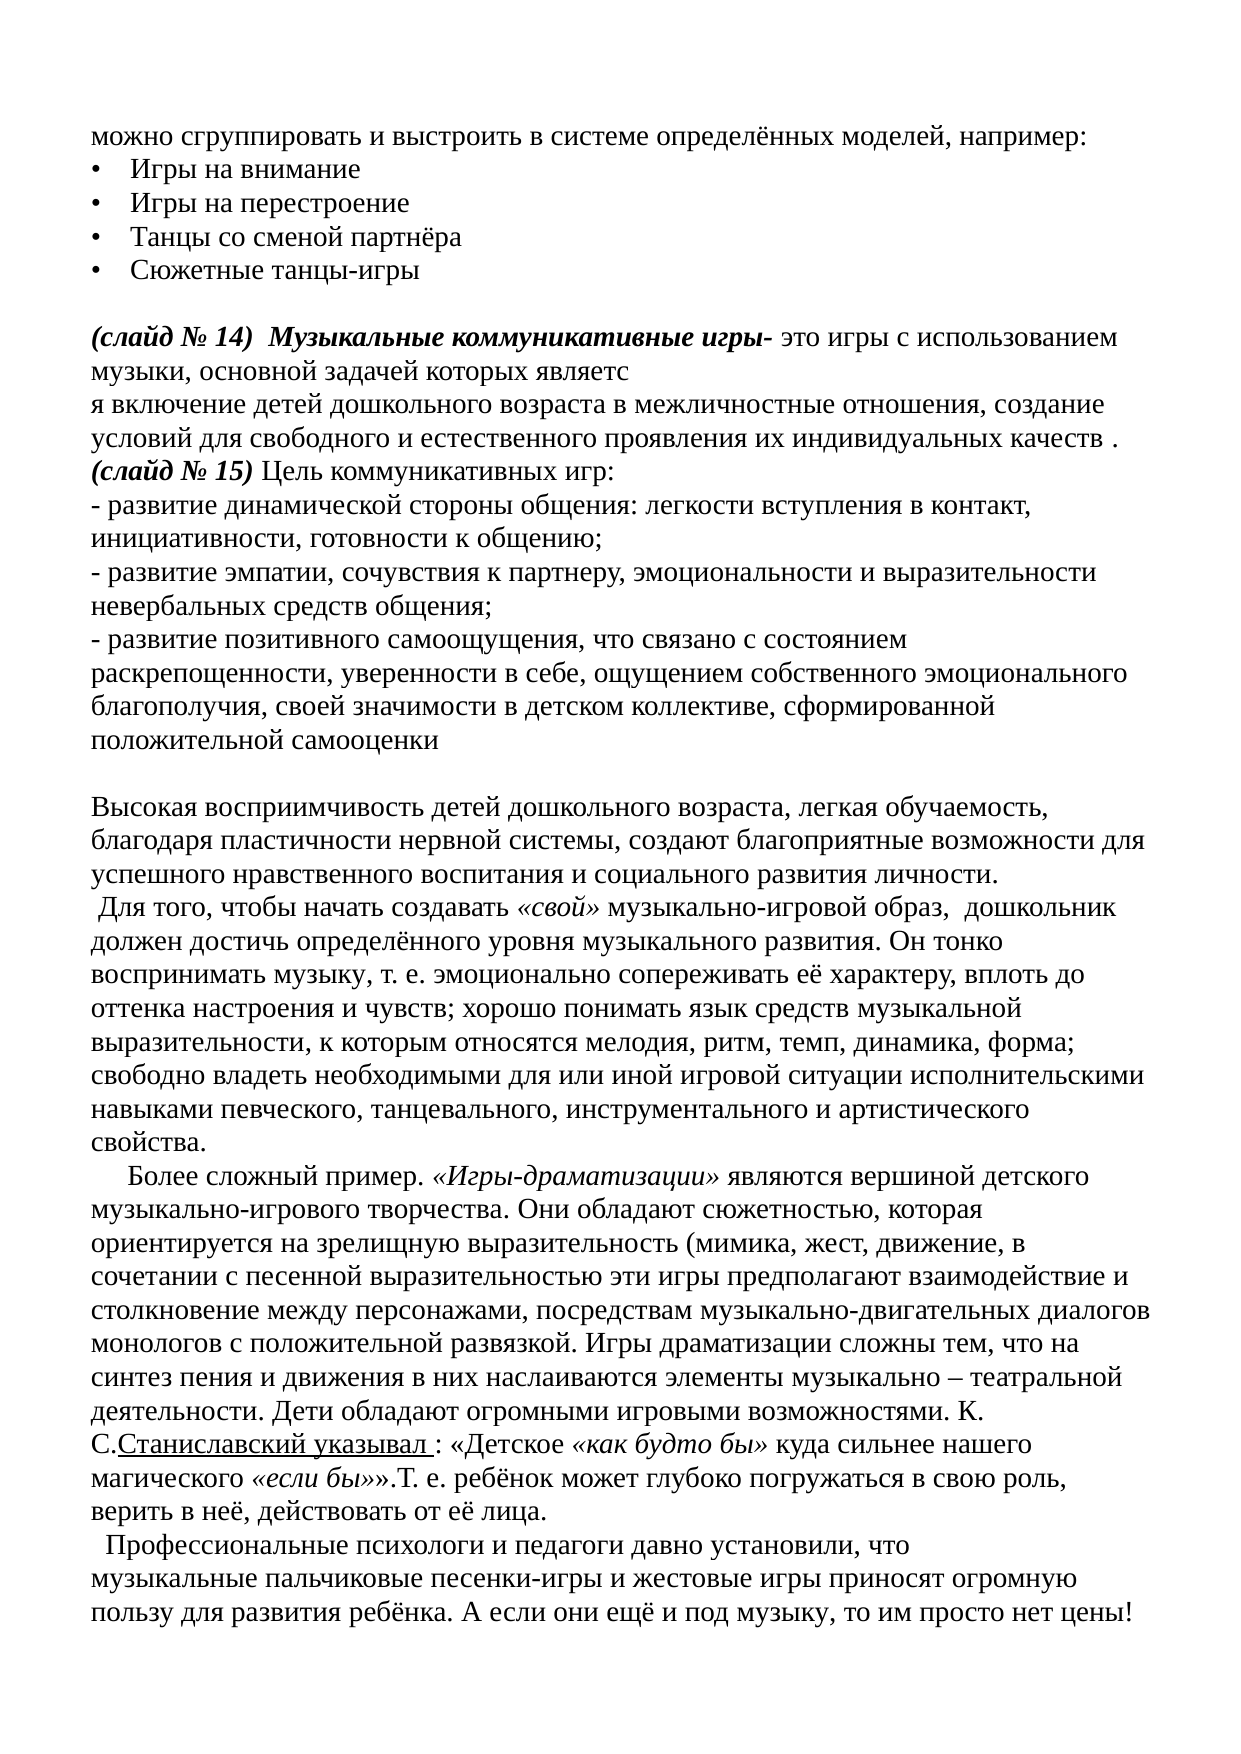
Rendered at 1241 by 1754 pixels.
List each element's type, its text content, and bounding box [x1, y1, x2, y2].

text Профессиональные психологи и педагоги давно установили, что музыкальные пальчиковые песенки-игры и жестовые игры приносят огромную пользу для развития ребёнка. А если они ещё и под музыку, то им просто нет цены! [91, 1527, 1153, 1627]
text Более сложный пример. «Игры-драматизации» являются вершиной детского музыкально-игрового творчества. Они обладают сюжетностью, которая ориентируется на зрелищную выразительность (мимика, жест, движение, в сочетании с песенной выразительностью эти игры предполагают взаимодействие и столкновение между персонажами, посредствам музыкально-двигательных диалогов монологов с положительной развязкой. Игры драматизации сложны тем, что на синтез пения и движения в них наслаиваются элементы музыкально – театральной деятельности. Дети обладают огромными игровыми возможностями. К. С.Станиславский указывал : «Детское «как будто бы» куда сильнее нашего магического «если бы»».Т. е. ребёнок может глубоко погружаться в свою роль, верить в неё, действовать от её лица. [91, 1158, 1153, 1527]
text (слайд № 14) Музыкальные коммуникативные игры- это игры с использованием музыки, основной задачей которых являетс [91, 319, 1153, 386]
text • Игры на перестроение [91, 185, 1153, 219]
text Для того, чтобы начать создавать «свой» музыкально-игровой образ, дошкольник должен достичь определённого уровня музыкального развития. Он тонко воспринимать музыку, т. е. эмоционально сопереживать её характеру, вплоть до оттенка настроения и чувств; хорошо понимать язык средств музыкальной выразительности, к которым относятся мелодия, ритм, темп, динамика, форма; свободно владеть необходимыми для или иной игровой ситуации исполнительскими навыками певческого, танцевального, инструментального и артистического свойства. [91, 889, 1153, 1158]
text - развитие эмпатии, сочувствия к партнеру, эмоциональности и выразительности невербальных средств общения; [91, 554, 1153, 621]
text можно сгруппировать и выстроить в системе определённых моделей, например: [91, 118, 1153, 152]
text - развитие позитивного самоощущения, что связано с состоянием раскрепощенности, уверенности в себе, ощущением собственного эмоционального благополучия, своей значимости в детском коллективе, сформированной положительной самооценки [91, 621, 1153, 755]
text • Сюжетные танцы-игры [91, 252, 1153, 286]
text • Игры на внимание [91, 152, 1153, 185]
text • Танцы со сменой партнёра [91, 219, 1153, 252]
text я включение детей дошкольного возраста в межличностные отношения, создание условий для свободного и естественного проявления их индивидуальных качеств . [91, 386, 1153, 453]
text - развитие динамической стороны общения: легкости вступления в контакт, инициативности, готовности к общению; [91, 487, 1153, 554]
text (слайд № 15) Цель коммуникативных игр: [91, 453, 1153, 487]
text Высокая восприимчивость детей дошкольного возраста, легкая обучаемость, благодаря пластичности нервной системы, создают благоприятные возможности для успешного нравственного воспитания и социального развития личности. [91, 789, 1153, 889]
